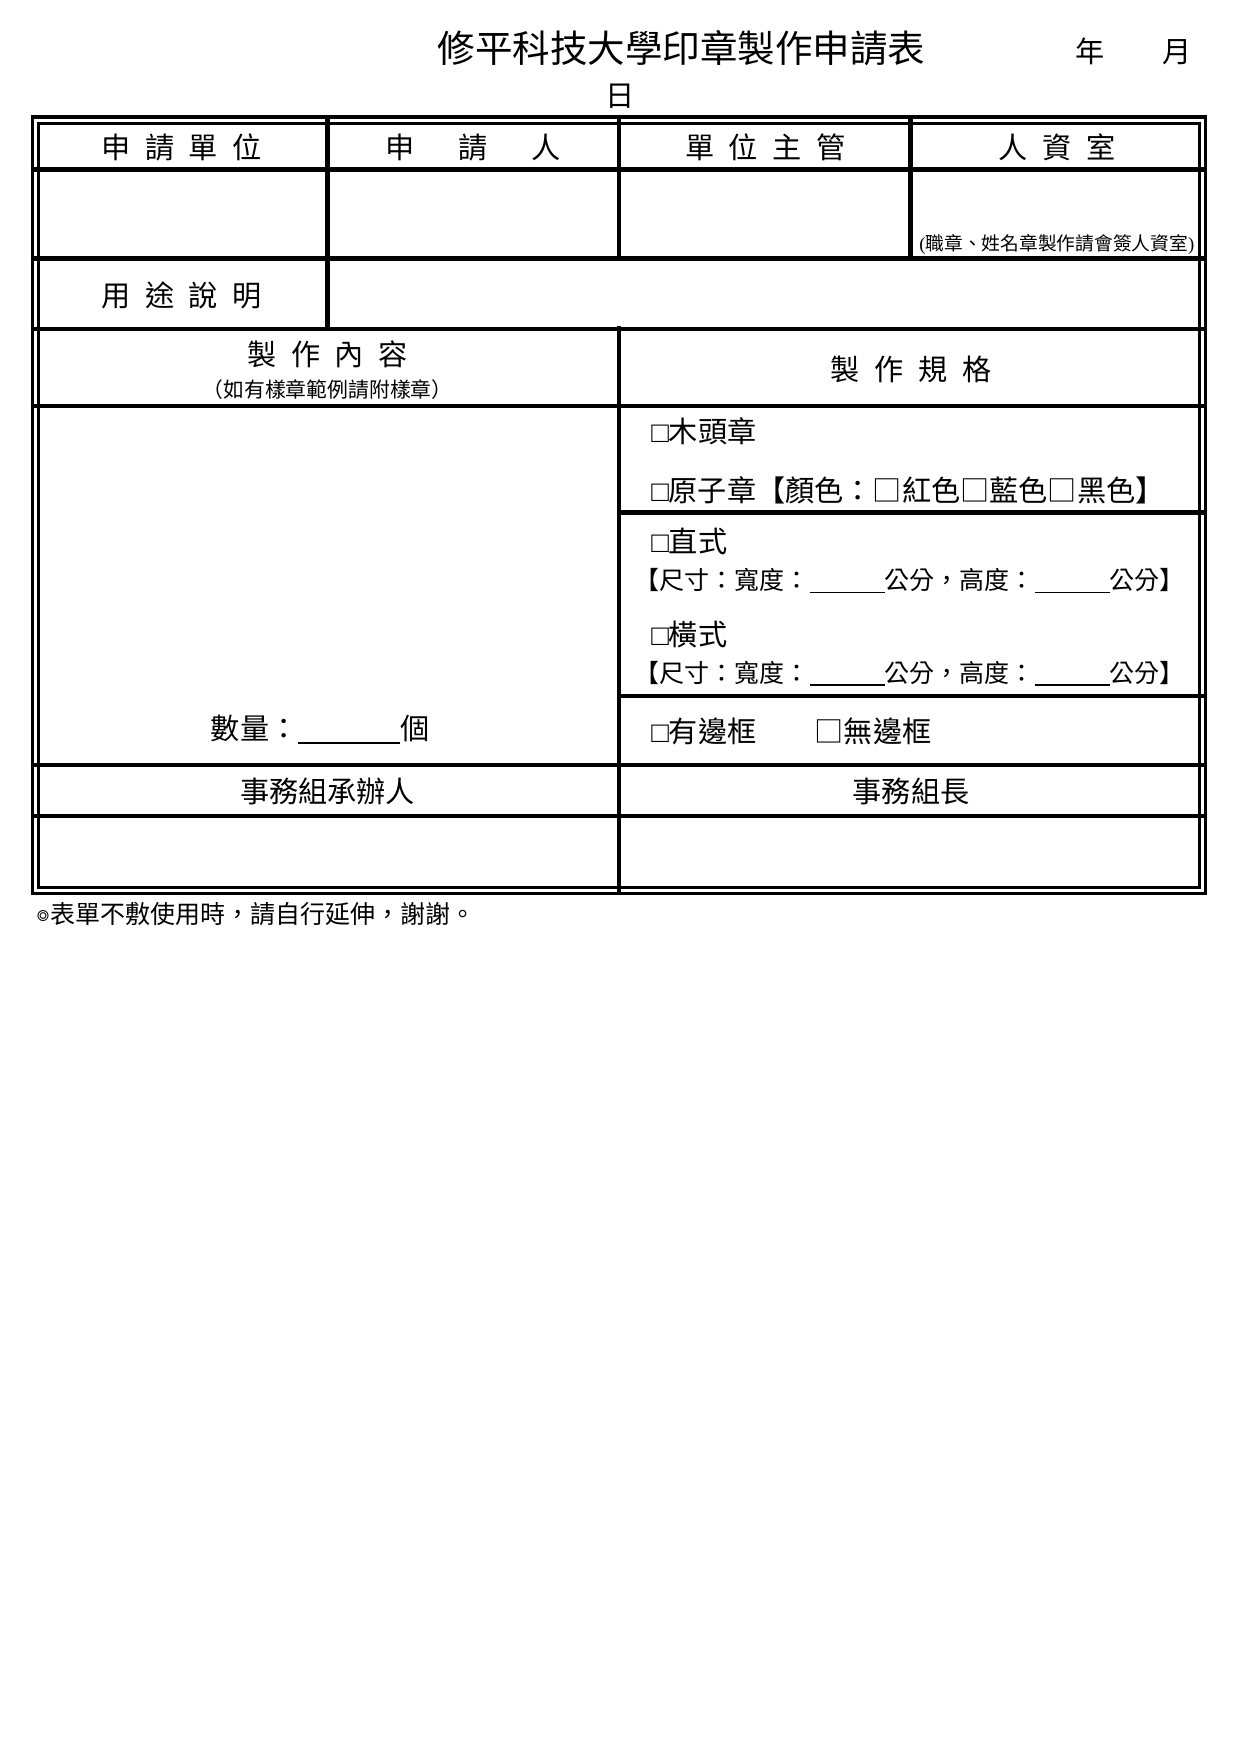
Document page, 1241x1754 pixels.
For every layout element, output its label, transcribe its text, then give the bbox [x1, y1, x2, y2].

table_cell 製 作 內 容 （如有樣章範例請附樣章） [40, 331, 617, 404]
table_cell 製 作 規 格 [621, 331, 1198, 404]
table_header 申 請 單 位 [35, 119, 325, 167]
table_cell 數量： 個 [40, 408, 617, 762]
table_cell 用 途 說 明 [40, 261, 325, 326]
table_cell 事務組承辦人 [40, 767, 617, 813]
table_cell (職章、姓名章製作請會簽人資室) [913, 172, 1198, 256]
table_cell [330, 261, 1198, 326]
table_cell [40, 172, 325, 256]
table_cell 事務組長 [621, 767, 1198, 813]
text ◎表單不敷使用時，請自行延伸，謝謝。 [35, 895, 1204, 931]
table_cell [621, 172, 908, 256]
table_cell □木頭章 □原子章【顏色：□紅色□藍色□黑色】 [621, 408, 1198, 510]
table_cell [330, 172, 617, 256]
table_header 單 位 主 管 [621, 125, 908, 167]
table_cell [621, 818, 1198, 886]
table_cell [40, 818, 617, 886]
table_header 人 資 室 [913, 119, 1203, 167]
table_header 申 請 人 [330, 125, 617, 167]
table_cell □有邊框 □無邊框 [621, 698, 1198, 762]
text 修平科技大學印章製作申請表 年 月 日 [35, 19, 1204, 115]
table_cell □直式 【尺寸：寬度： 公分，高度： 公分】 □橫式 【尺寸：寬度： 公分，高度： 公分】 [621, 515, 1198, 693]
